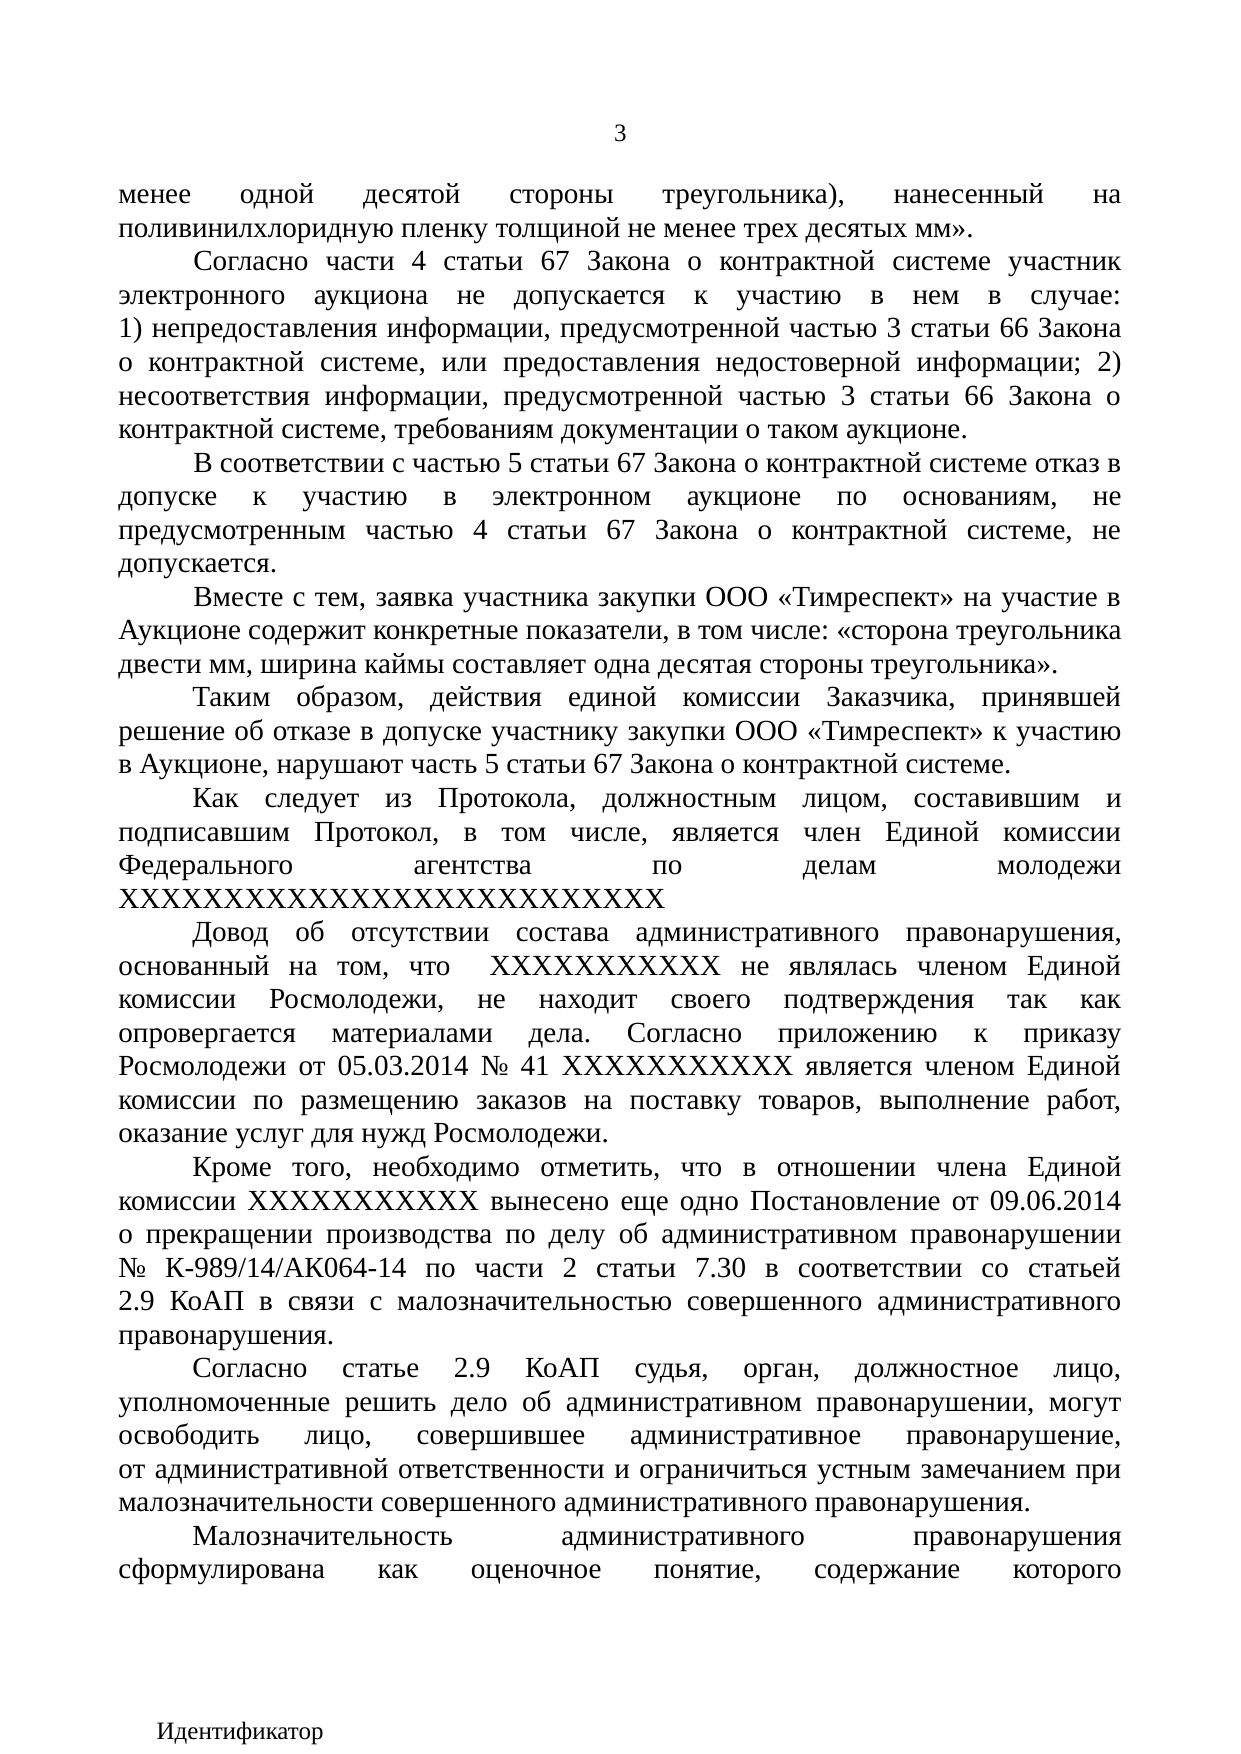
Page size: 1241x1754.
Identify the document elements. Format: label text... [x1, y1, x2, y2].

text Кроме того, необходимо отметить, что в отношении члена Единой комиссии XXXXXXXXXXX вынесено еще одно Постановление от 09.06.2014 о прекращении производства по делу об административном правонарушении № К-989/14/АК064-14 по части 2 статьи 7.30 в соответствии со статьей 2.9 КоАП в связи с малозначительностью совершенного административного правонарушения. [118, 1149, 1122, 1350]
text Таким образом, действия единой комиссии Заказчика, принявшей решение об отказе в допуске участнику закупки ООО «Тимреспект» к участию в Аукционе, нарушают часть 5 статьи 67 Закона о контрактной системе. [118, 679, 1122, 780]
list В соответствии с частью 5 статьи 67 Закона о контрактной системе отказ в допуске к участию в электронном аукционе по основаниям, не предусмотренным частью 4 статьи 67 Закона о контрактной системе, не допускается. [118, 445, 1122, 579]
text Вместе с тем, заявка участника закупки ООО «Тимреспект» на участие в Аукционе содержит конкретные показатели, в том числе: «сторона треугольника двести мм, ширина каймы составляет одна десятая стороны треугольника». [118, 579, 1122, 679]
text Довод об отсутствии состава административного правонарушения, основанный на том, что XXXXXXXXXXX не являлась членом Единой комиссии Росмолодежи, не находит своего подтверждения так как опровергается материалами дела. Согласно приложению к приказу Росмолодежи от 05.03.2014 № 41 XXXXXXXXXXX является членом Единой комиссии по размещению заказов на поставку товаров, выполнение работ, оказание услуг для нужд Росмолодежи. [118, 914, 1122, 1149]
text Как следует из Протокола, должностным лицом, составившим и подписавшим Протокол, в том числе, является член Единой комиссии Федерального агентства по делам молодежи XXXXXXXXXXXXXXXXXXXXXXXXXX [118, 780, 1122, 914]
text Согласно статье 2.9 КоАП судья, орган, должностное лицо, уполномоченные решить дело об административном правонарушении, могут освободить лицо, совершившее административное правонарушение, от административной ответственности и ограничиться устным замечанием при малозначительности совершенного административного правонарушения. [118, 1350, 1122, 1518]
text менее одной десятой стороны треугольника), нанесенный на поливинилхлоридную пленку толщиной не менее трех десятых мм». [118, 176, 1122, 243]
text Согласно части 4 статьи 67 Закона о контрактной системе участник электронного аукциона не допускается к участию в нем в случае: 1) непредоставления информации, предусмотренной частью 3 статьи 66 Закона о контрактной системе, или предоставления недостоверной информации; 2) несоответствия информации, предусмотренной частью 3 статьи 66 Закона о контрактной системе, требованиям документации о таком аукционе. [118, 243, 1122, 445]
text Малозначительность административного правонарушения сформулирована как оценочное понятие, содержание которого [118, 1518, 1122, 1585]
